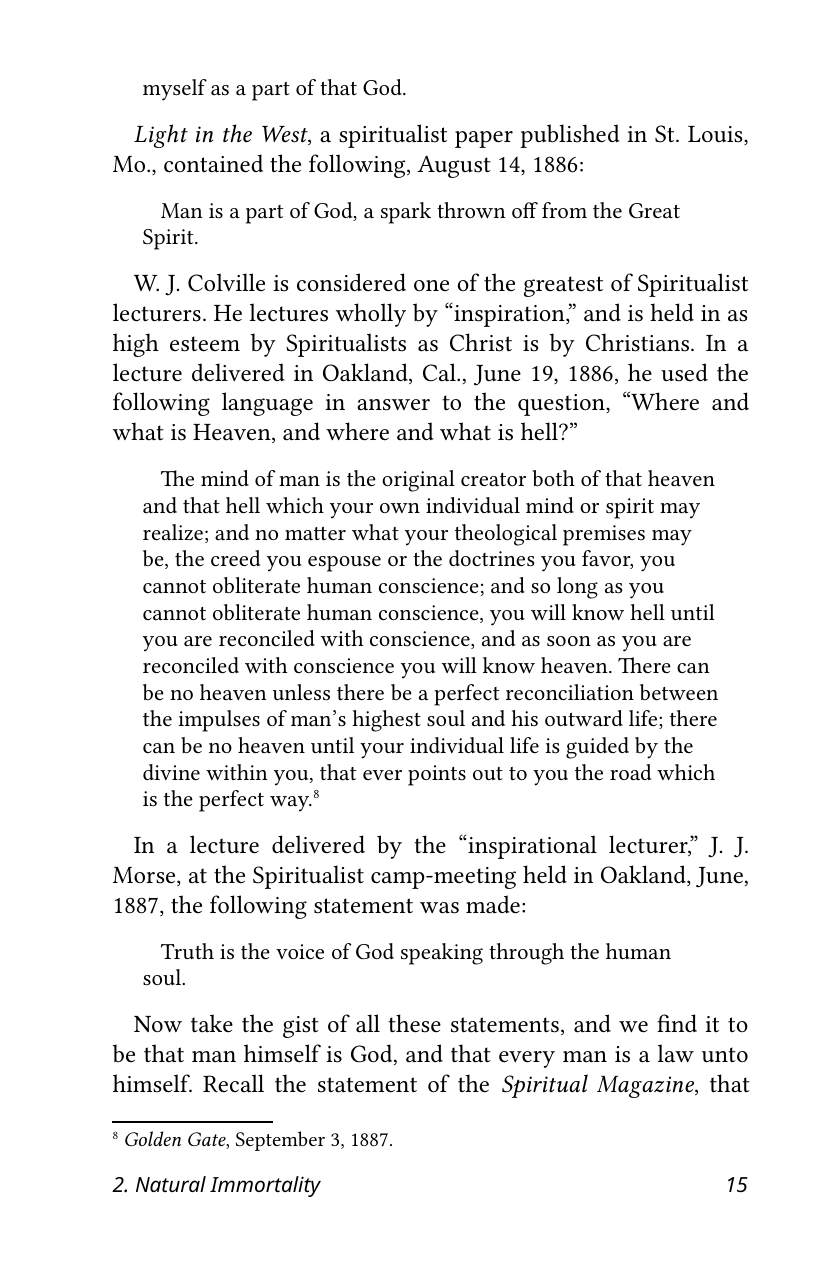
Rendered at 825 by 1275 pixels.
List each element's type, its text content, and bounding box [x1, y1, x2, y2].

text In a lecture delivered by the “inspirational lecturer,” J. J. Morse, at the Spiritualist camp-meeting held in Oakland, June, 1887, the following statement was made: [112, 831, 750, 919]
text Man is a part of God, a spark thrown off from the Great Spirit. [142, 197, 720, 250]
text Now take the gist of all these statements, and we find it to be that man himself is God, and that every man is a law unto himself. Recall the statement of the Spiritual Magazine, that [112, 1010, 750, 1098]
text Truth is the voice of God speaking through the human soul. [142, 939, 720, 991]
text The mind of man is the original creator both of that heaven and that hell which your own individual mind or spirit may realize; and no matter what your theological premises may be, the creed you espouse or the doctrines you favor, you cannot obliterate human conscience; and so long as you cannot obliterate human conscience, you will know hell until you are reconciled with conscience, and as soon as you are reconciled with conscience you will know heaven. There can be no heaven unless there be a perfect reconciliation between the impulses of man’s highest soul and his outward life; there can be no heaven until your individual life is guided by the divine within you, that ever points out to you the road which is the perfect way. [142, 466, 720, 812]
text W. J. Colville is considered one of the greatest of Spiritualist lecturers. He lectures wholly by “inspiration,” and is held in as high esteem by Spiritualists as Christ is by Christians. In a lecture delivered in Oakland, Cal., June 19, 1886, he used the following language in answer to the question, “Where and what is Heaven, and where and what is hell?” [112, 269, 750, 447]
text myself as a part of that God. [142, 75, 720, 101]
text Light in the West, a spiritualist paper published in St. Louis, Mo., contained the following, August 14, 1886: [112, 120, 750, 178]
text Golden Gate, September 3, 1887. [112, 1128, 750, 1152]
